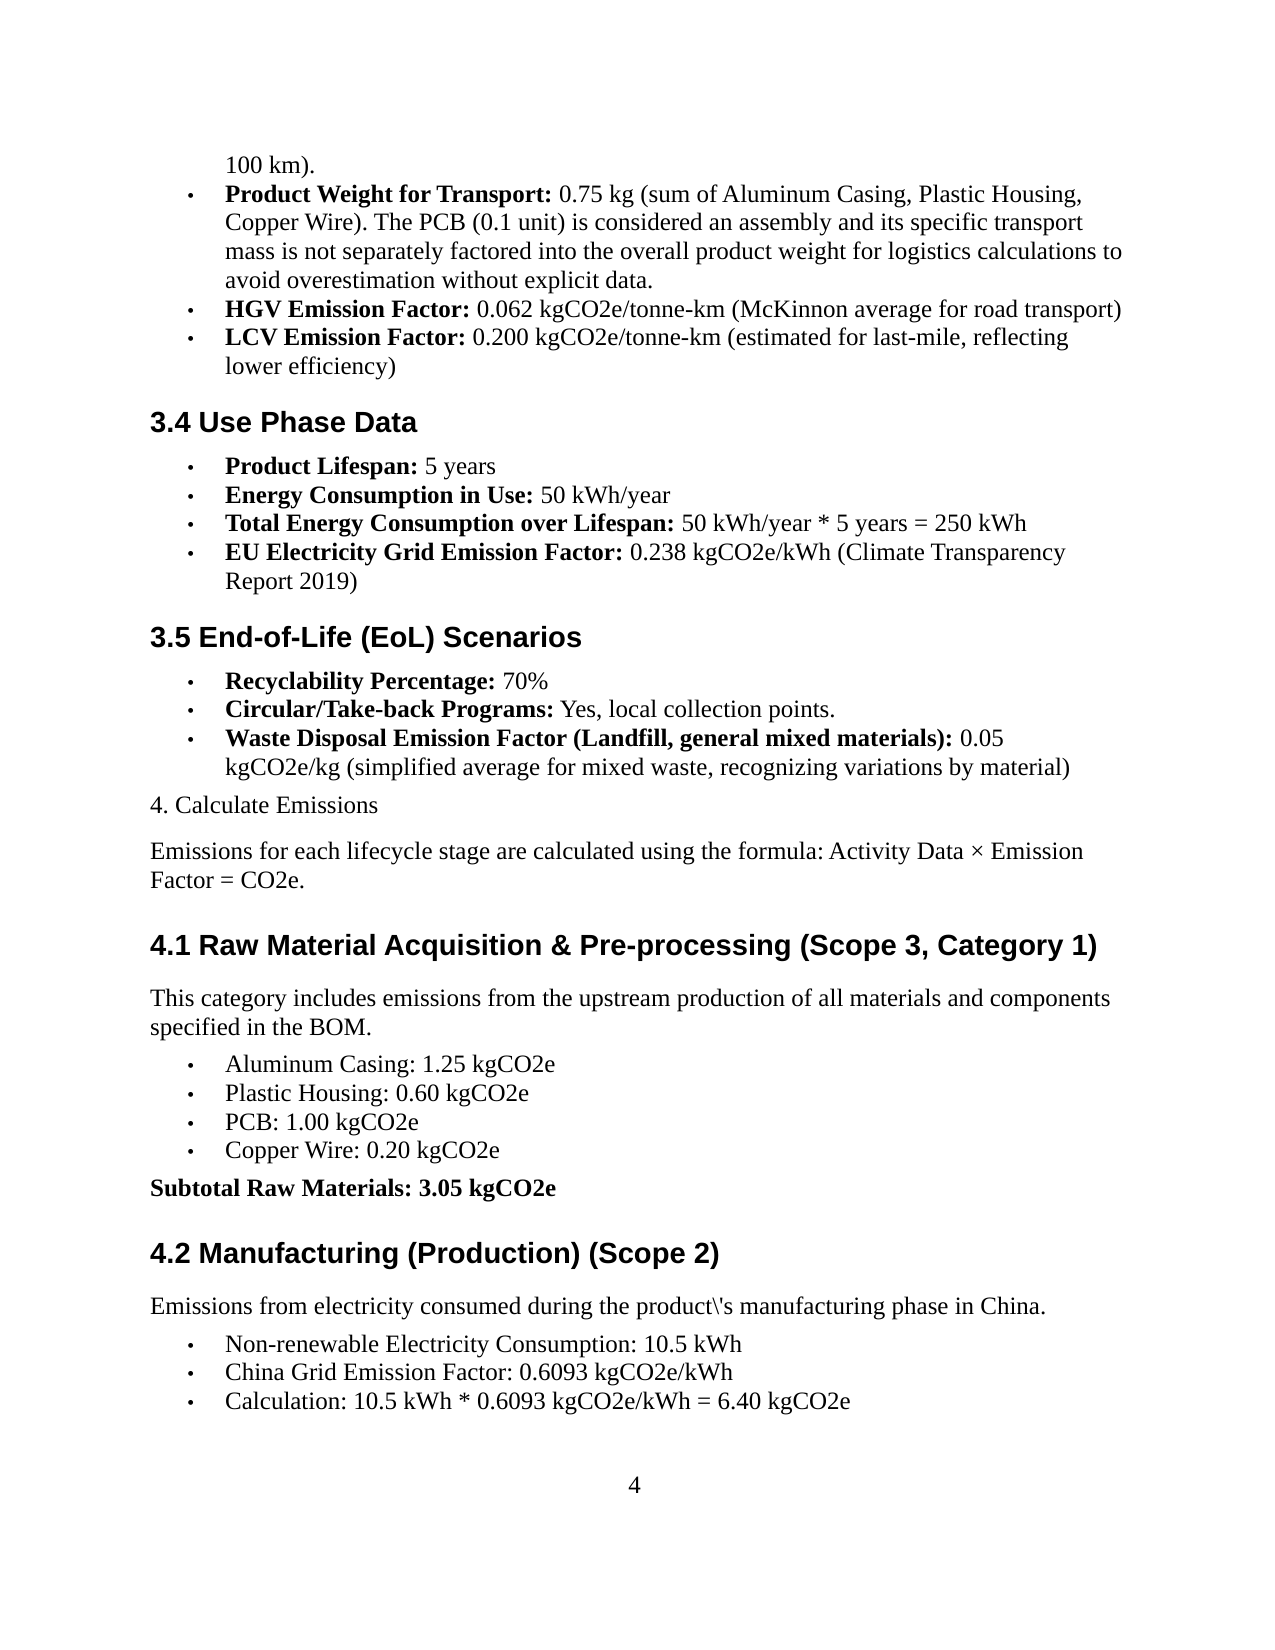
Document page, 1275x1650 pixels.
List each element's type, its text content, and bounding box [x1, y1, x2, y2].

subtitle 3.5 End-of-Life (EoL) Scenarios [150, 620, 1125, 653]
list EU Electricity Grid Emission Factor: 0.238 kgCO2e/kWh (Climate Transparency Report 2019) [187, 537, 1125, 595]
list Non-renewable Electricity Consumption: 10.5 kWh [187, 1329, 1125, 1357]
list Copper Wire: 0.20 kgCO2e [187, 1136, 1125, 1164]
subtitle 4.2 Manufacturing (Production) (Scope 2) [150, 1236, 1125, 1269]
list 100 km). [187, 150, 1125, 179]
list Waste Disposal Emission Factor (Landfill, general mixed materials): 0.05 kgCO2e/kg (simplified average for mixed waste, recognizing variations by material) [187, 723, 1125, 781]
list Product Weight for Transport: 0.75 kg (sum of Aluminum Casing, Plastic Housing, Copper Wire). The PCB (0.1 unit) is considered an assembly and its specific transport mass is not separately factored into the overall product weight for logistics calculations to avoid overestimation without explicit data. [187, 179, 1125, 294]
list Plastic Housing: 0.60 kgCO2e [187, 1078, 1125, 1107]
text 4. Calculate Emissions [150, 790, 1125, 818]
text This category includes emissions from the upstream production of all materials and components specified in the BOM. [150, 983, 1125, 1040]
subtitle 3.4 Use Phase Data [150, 405, 1125, 438]
list LCV Emission Factor: 0.200 kgCO2e/tonne-km (estimated for last-mile, reflecting lower efficiency) [187, 322, 1125, 380]
list HGV Emission Factor: 0.062 kgCO2e/tonne-km (McKinnon average for road transport) [187, 294, 1125, 322]
text Subtotal Raw Materials: 3.05 kgCO2e [150, 1173, 1125, 1202]
list Recyclability Percentage: 70% [187, 666, 1125, 694]
list PCB: 1.00 kgCO2e [187, 1107, 1125, 1136]
text Emissions for each lifecycle stage are calculated using the formula: Activity Data × Emission Factor = CO2e. [150, 836, 1125, 894]
text Emissions from electricity consumed during the product\'s manufacturing phase in China. [150, 1291, 1125, 1320]
list Energy Consumption in Use: 50 kWh/year [187, 480, 1125, 508]
list Aluminum Casing: 1.25 kgCO2e [187, 1049, 1125, 1078]
list Total Energy Consumption over Lifespan: 50 kWh/year * 5 years = 250 kWh [187, 508, 1125, 537]
list Product Lifespan: 5 years [187, 451, 1125, 480]
subtitle 4.1 Raw Material Acquisition & Pre-processing (Scope 3, Category 1) [150, 928, 1125, 961]
list Circular/Take-back Programs: Yes, local collection points. [187, 694, 1125, 723]
list China Grid Emission Factor: 0.6093 kgCO2e/kWh [187, 1357, 1125, 1386]
list Calculation: 10.5 kWh * 0.6093 kgCO2e/kWh = 6.40 kgCO2e [187, 1386, 1125, 1415]
